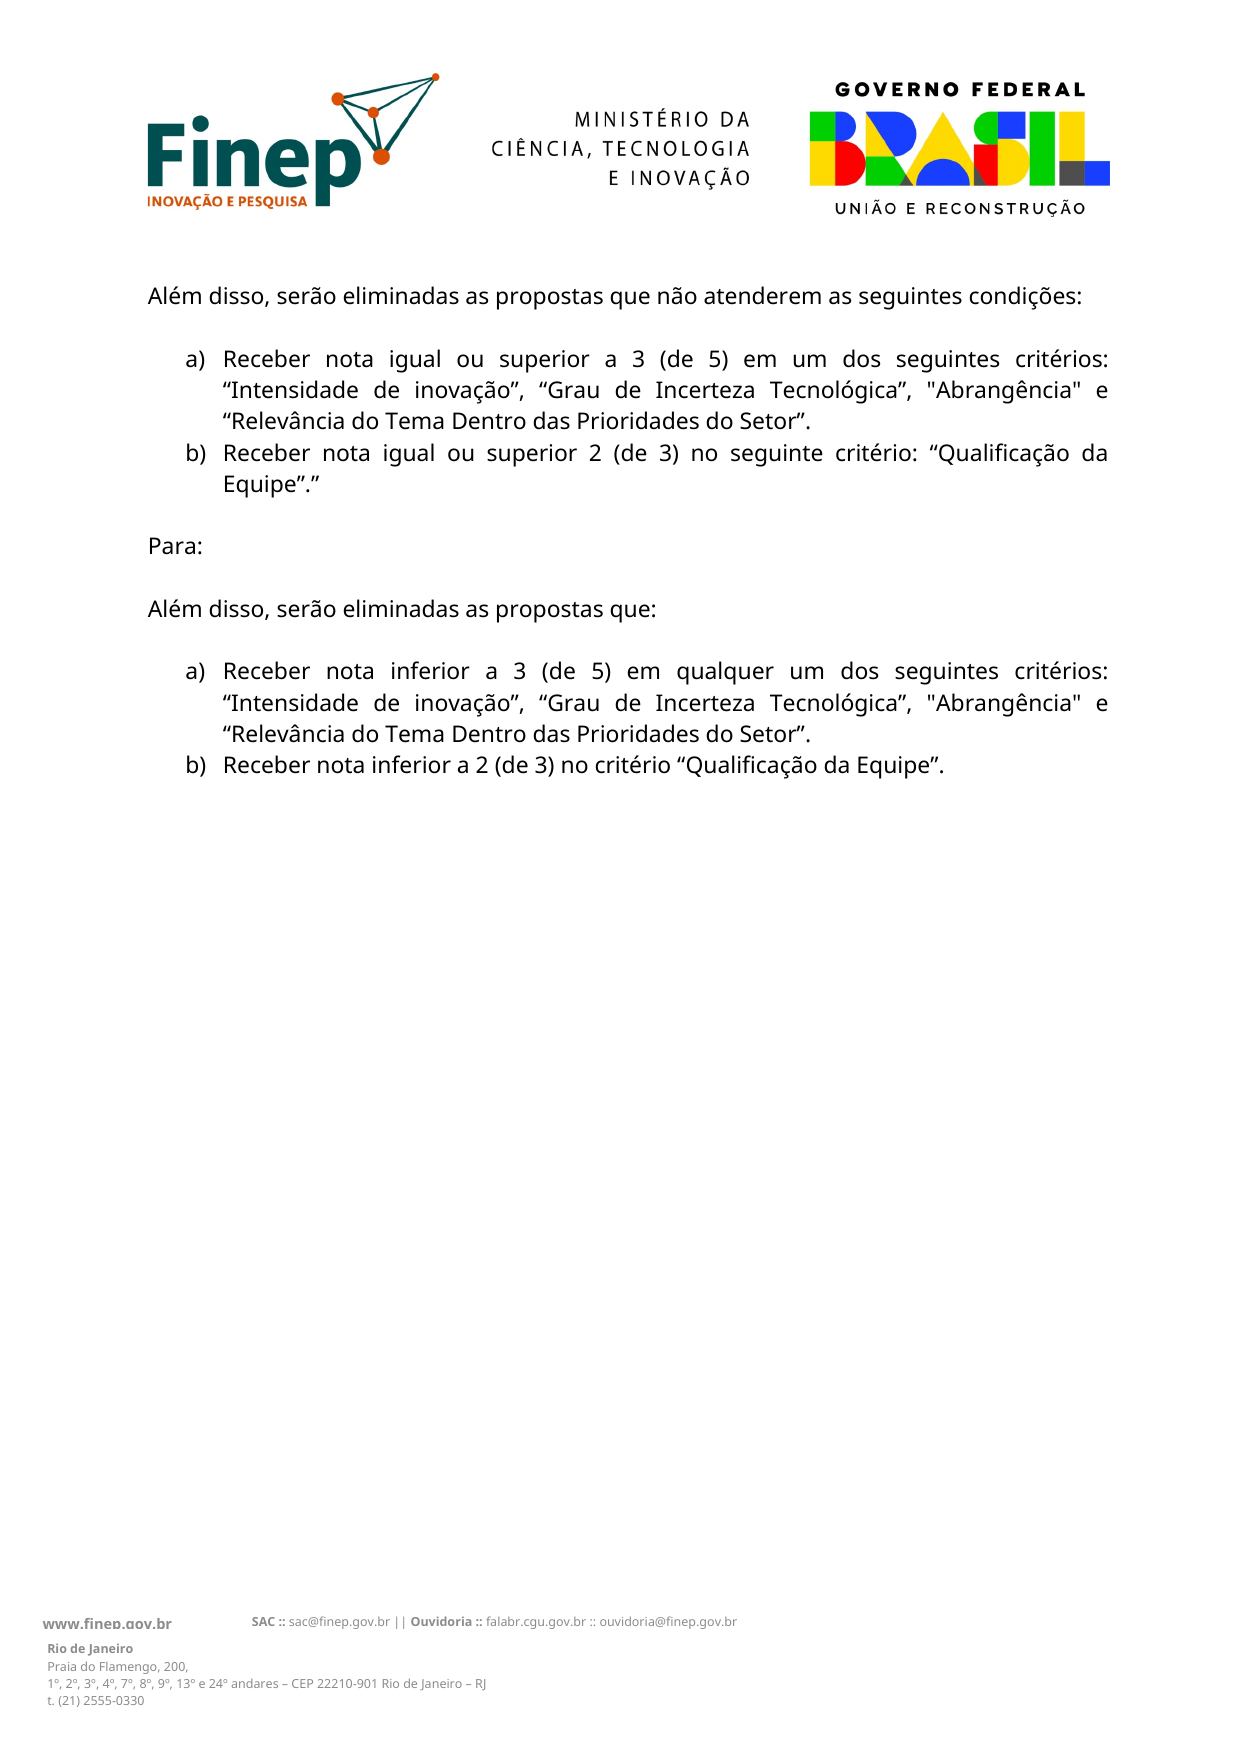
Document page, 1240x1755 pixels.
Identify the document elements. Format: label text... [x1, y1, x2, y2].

text Além disso, serão eliminadas as propostas que não atenderem as seguintes condições: [148, 280, 1110, 311]
text Além disso, serão eliminadas as propostas que: [148, 593, 1110, 624]
text Para: [148, 530, 1110, 561]
list Receber nota inferior a 2 (de 3) no critério “Qualificação da Equipe”. [185, 749, 1110, 780]
list Receber nota igual ou superior a 3 (de 5) em um dos seguintes critérios: “Intensidade de inovação”, “Grau de Incerteza Tecnológica”, "Abrangência" e “Relevância do Tema Dentro das Prioridades do Setor”. [185, 343, 1110, 436]
list Receber nota inferior a 3 (de 5) em qualquer um dos seguintes critérios: “Intensidade de inovação”, “Grau de Incerteza Tecnológica”, "Abrangência" e “Relevância do Tema Dentro das Prioridades do Setor”. [185, 655, 1110, 749]
list Receber nota igual ou superior 2 (de 3) no seguinte critério: “Qualificação da Equipe”.” [185, 436, 1110, 499]
